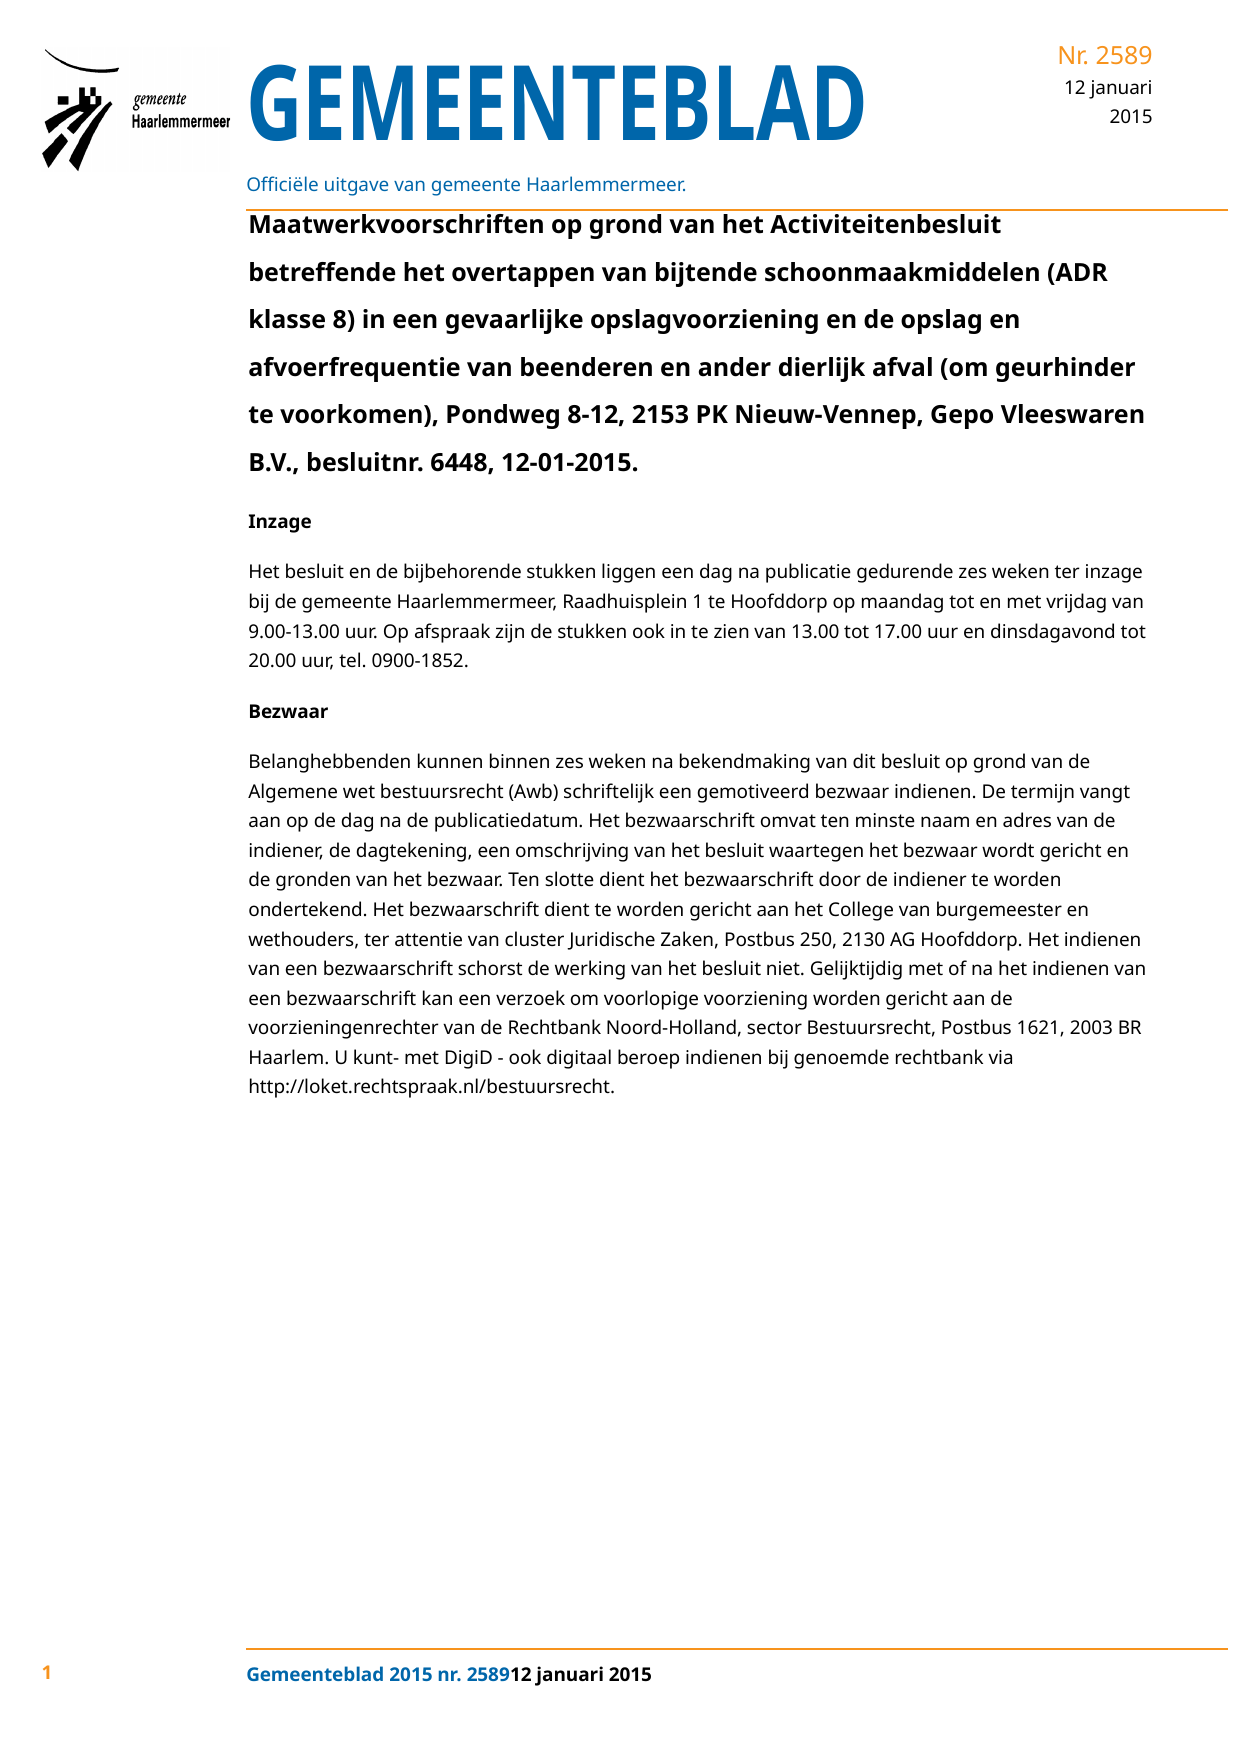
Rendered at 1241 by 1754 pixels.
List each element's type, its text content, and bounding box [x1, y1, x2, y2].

text Inzage [248, 508, 1152, 534]
text Belanghebbenden kunnen binnen zes weken na bekendmaking van dit besluit op grond van de Algemene wet bestuursrecht (Awb) schriftelijk een gemotiveerd bezwaar indienen. De termijn vangt aan op de dag na de publicatiedatum. Het bezwaarschrift omvat ten minste naam en adres van de indiener, de dagtekening, een omschrijving van het besluit waartegen het bezwaar wordt gericht en de gronden van het bezwaar. Ten slotte dient het bezwaarschrift door de indiener te worden ondertekend. Het bezwaarschrift dient te worden gericht aan het College van burgemeester en wethouders, ter attentie van cluster Juridische Zaken, Postbus 250, 2130 AG Hoofddorp. Het indienen van een bezwaarschrift schorst de werking van het besluit niet. Gelijktijdig met of na het indienen van een bezwaarschrift kan een verzoek om voorlopige voorziening worden gericht aan de voorzieningenrechter van de Rechtbank Noord-Holland, sector Bestuursrecht, Postbus 1621, 2003 BR Haarlem. U kunt- met DigiD - ook digitaal beroep indienen bij genoemde rechtbank via http://loket.rechtspraak.nl/bestuursrecht. [248, 748, 1152, 1099]
text Bezwaar [248, 698, 1152, 724]
picture [41, 47, 231, 172]
text Maatwerkvoorschriften op grond van het Activiteitenbesluit betreffende het overtappen van bijtende schoonmaakmiddelen (ADR klasse 8) in een gevaarlijke opslagvoorziening en de opslag en afvoerfrequentie van beenderen en ander dierlijk afval (om geurhinder te voorkomen), Pondweg 8-12, 2153 PK Nieuw-Vennep, Gepo Vleeswaren B.V., besluitnr. 6448, 12-01-2015. [248, 211, 1152, 479]
text Het besluit en de bijbehorende stukken liggen een dag na publicatie gedurende zes weken ter inzage bij de gemeente Haarlemmermeer, Raadhuisplein 1 te Hoofddorp op maandag tot en met vrijdag van 9.00-13.00 uur. Op afspraak zijn de stukken ook in te zien van 13.00 tot 17.00 uur en dinsdagavond tot 20.00 uur, tel. 0900-1852. [248, 559, 1152, 673]
